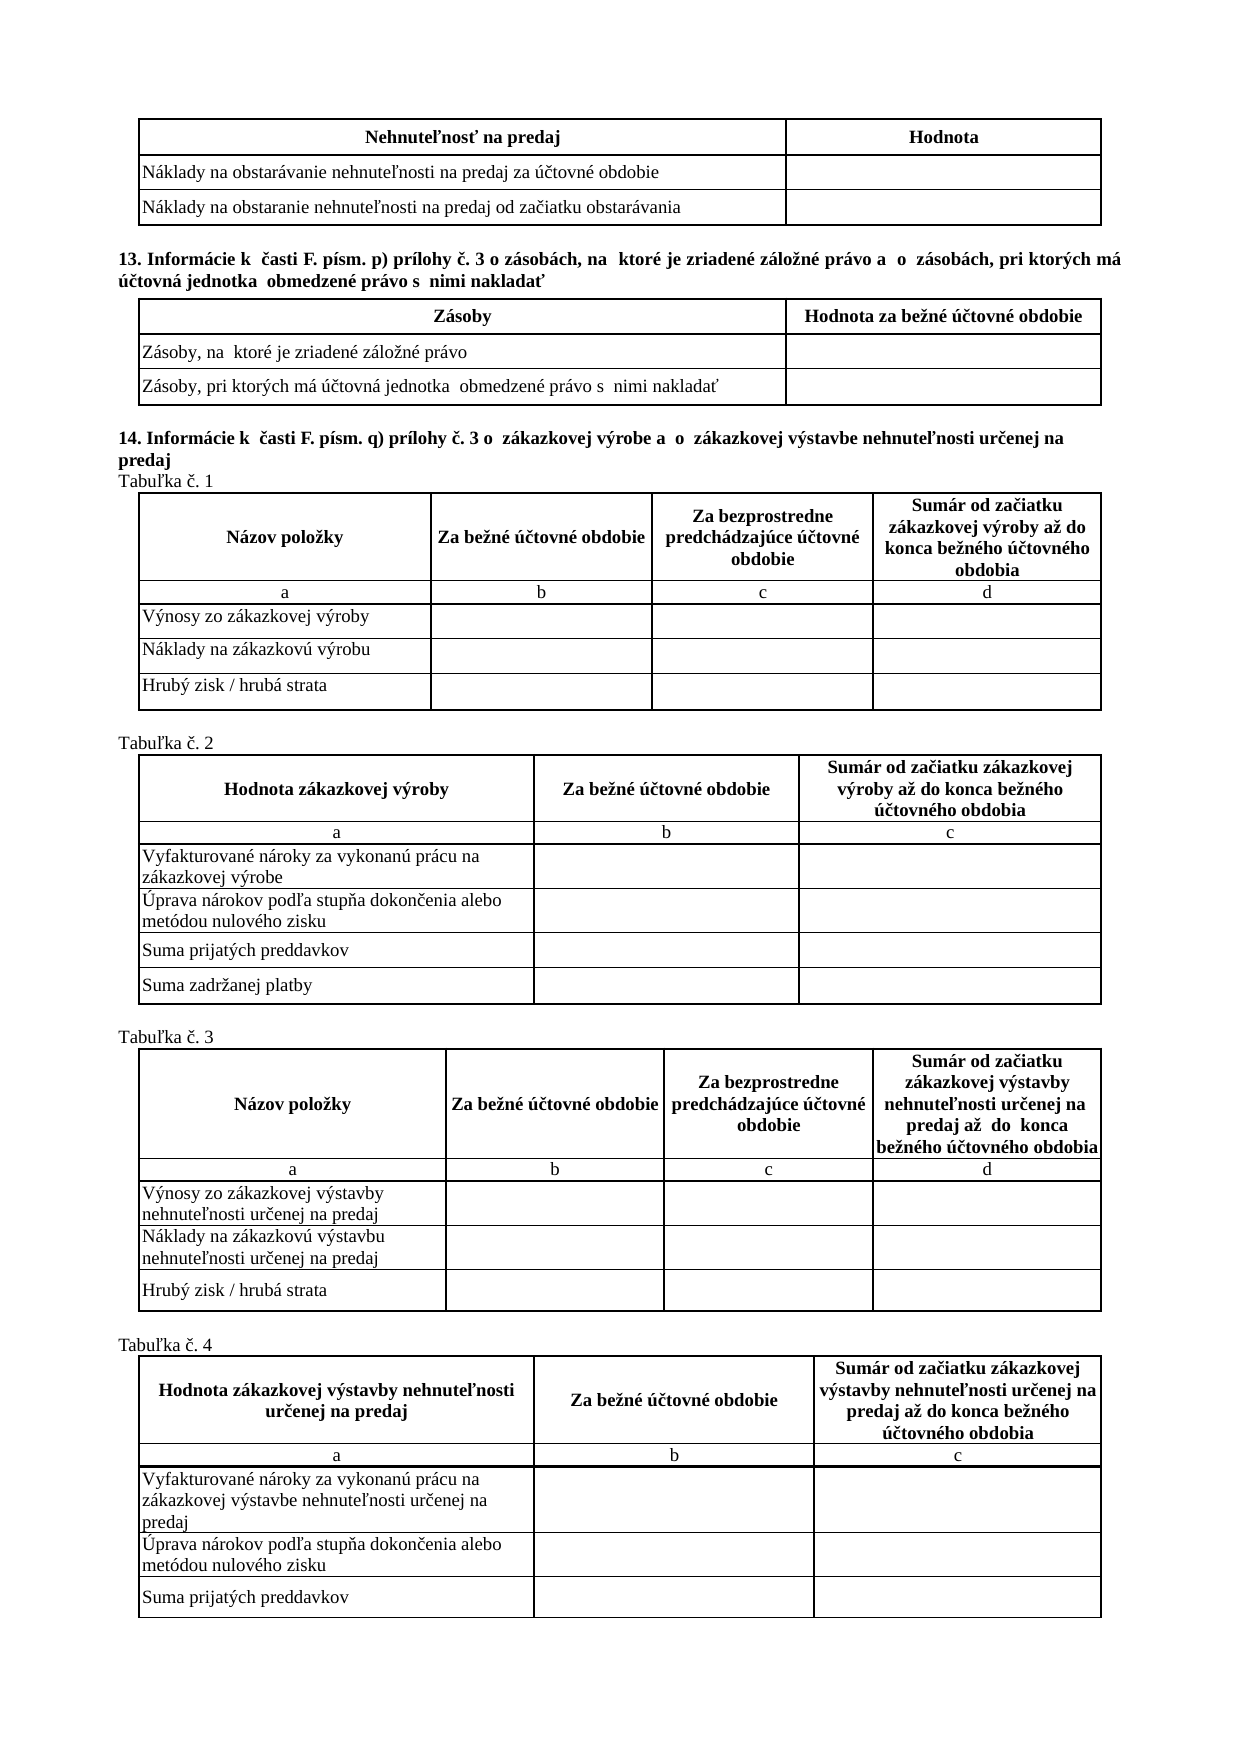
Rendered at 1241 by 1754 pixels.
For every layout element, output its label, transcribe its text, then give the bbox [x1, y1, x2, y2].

table_cell [535, 968, 798, 1002]
table_cell [800, 968, 1100, 1002]
table_cell [535, 1468, 813, 1532]
table_header Za bezprostredne predchádzajúce účtovné obdobie [665, 1050, 872, 1157]
table_cell Suma prijatých preddavkov [140, 1577, 533, 1617]
table_cell [874, 1226, 1100, 1268]
table_cell Suma zadržanej platby [140, 968, 533, 1002]
table_header Nehnuteľnosť na predaj [140, 120, 785, 153]
table_header Sumár od začiatku zákazkovej výroby až do konca bežného účtovného obdobia [800, 756, 1100, 821]
table_cell [787, 190, 1100, 224]
table_cell [432, 605, 651, 638]
table_cell [787, 156, 1100, 189]
table_cell b [535, 822, 798, 843]
table_cell Náklady na zákazkovú výstavbu nehnuteľnosti určenej na predaj [140, 1226, 445, 1268]
table_header Zásoby [140, 300, 785, 333]
table_cell Zásoby, na ktoré je zriadené záložné právo [140, 335, 785, 368]
table_cell [787, 335, 1100, 368]
table_cell b [535, 1444, 813, 1465]
table_cell c [653, 581, 872, 602]
table_header Za bezprostredne predchádzajúce účtovné obdobie [653, 494, 872, 580]
text 14. Informácie k časti F. písm. q) prílohy č. 3 o zákazkovej výrobe a o zákazkovej výstavbe nehnuteľnosti určenej na predaj [118, 427, 1122, 470]
table_cell [815, 1577, 1100, 1617]
table_cell Hrubý zisk / hrubá strata [140, 1270, 445, 1310]
table_cell [535, 933, 798, 967]
table_cell [800, 933, 1100, 967]
table_cell [665, 1226, 872, 1268]
table_cell [535, 1577, 813, 1617]
table_cell [447, 1270, 663, 1310]
table_cell d [874, 1159, 1100, 1179]
table_cell Úprava nárokov podľa stupňa dokončenia alebo metódou nulového zisku [140, 1533, 533, 1576]
table_cell a [140, 1159, 445, 1179]
table_cell Náklady na zákazkovú výrobu [140, 639, 430, 673]
text 13. Informácie k časti F. písm. p) prílohy č. 3 o zásobách, na ktoré je zriadené záložné právo a o zásobách, pri ktorých má účtovná jednotka obmedzené právo s nimi nakladať [118, 248, 1122, 291]
table_cell [535, 845, 798, 888]
table_cell Vyfakturované nároky za vykonanú prácu na zákazkovej výrobe [140, 845, 533, 888]
table_header Za bežné účtovné obdobie [535, 1357, 813, 1443]
table_header Názov položky [140, 494, 430, 580]
table_cell [815, 1468, 1100, 1532]
table_header Za bežné účtovné obdobie [535, 756, 798, 821]
table_cell Vyfakturované nároky za vykonanú prácu na zákazkovej výstavbe nehnuteľnosti určenej na predaj [140, 1468, 533, 1532]
table_cell [653, 674, 872, 709]
table_cell [432, 674, 651, 709]
table_cell [447, 1226, 663, 1268]
table_cell [800, 889, 1100, 932]
text Tabuľka č. 1 [118, 470, 1122, 492]
table_cell a [140, 822, 533, 843]
table_cell [535, 889, 798, 932]
table_cell [815, 1533, 1100, 1576]
table_header Hodnota zákazkovej výstavby nehnuteľnosti určenej na predaj [140, 1357, 533, 1443]
table_cell [874, 605, 1100, 638]
table_header Názov položky [140, 1050, 445, 1157]
table_cell b [432, 581, 651, 602]
table_cell [874, 639, 1100, 673]
table_cell a [140, 1444, 533, 1465]
text Tabuľka č. 2 [118, 732, 1122, 754]
table_cell Zásoby, pri ktorých má účtovná jednotka obmedzené právo s nimi nakladať [140, 369, 785, 404]
table_cell [447, 1182, 663, 1225]
table_cell Suma prijatých preddavkov [140, 933, 533, 967]
table_cell b [447, 1159, 663, 1179]
table_cell [653, 605, 872, 638]
table_cell [800, 845, 1100, 888]
table_cell c [665, 1159, 872, 1179]
text Tabuľka č. 4 [118, 1333, 1122, 1355]
table_header Za bežné účtovné obdobie [432, 494, 651, 580]
table_header Sumár od začiatku zákazkovej výstavby nehnuteľnosti určenej na predaj až do konca bežného účtovného obdobia [815, 1357, 1100, 1443]
table_cell Výnosy zo zákazkovej výstavby nehnuteľnosti určenej na predaj [140, 1182, 445, 1225]
table_header Hodnota za bežné účtovné obdobie [787, 300, 1100, 333]
table_cell [874, 1182, 1100, 1225]
table_cell [653, 639, 872, 673]
table_cell Výnosy zo zákazkovej výroby [140, 605, 430, 638]
table_cell Úprava nárokov podľa stupňa dokončenia alebo metódou nulového zisku [140, 889, 533, 932]
table_cell c [800, 822, 1100, 843]
text Tabuľka č. 3 [118, 1026, 1122, 1048]
table_cell [535, 1533, 813, 1576]
table_cell [432, 639, 651, 673]
table_header Sumár od začiatku zákazkovej výroby až do konca bežného účtovného obdobia [874, 494, 1100, 580]
table_cell c [815, 1444, 1100, 1465]
table_cell [787, 369, 1100, 404]
table_header Za bežné účtovné obdobie [447, 1050, 663, 1157]
table_cell Náklady na obstaranie nehnuteľnosti na predaj od začiatku obstarávania [140, 190, 785, 224]
table_cell Náklady na obstarávanie nehnuteľnosti na predaj za účtovné obdobie [140, 156, 785, 189]
table_header Sumár od začiatku zákazkovej výstavby nehnuteľnosti určenej na predaj až do konca bežného účtovného obdobia [874, 1050, 1100, 1157]
table_header Hodnota zákazkovej výroby [140, 756, 533, 821]
table_cell [874, 1270, 1100, 1310]
table_cell a [140, 581, 430, 602]
table_cell [874, 674, 1100, 709]
table_cell [665, 1270, 872, 1310]
table_cell [665, 1182, 872, 1225]
table_cell d [874, 581, 1100, 602]
table_cell Hrubý zisk / hrubá strata [140, 674, 430, 709]
table_header Hodnota [787, 120, 1100, 153]
